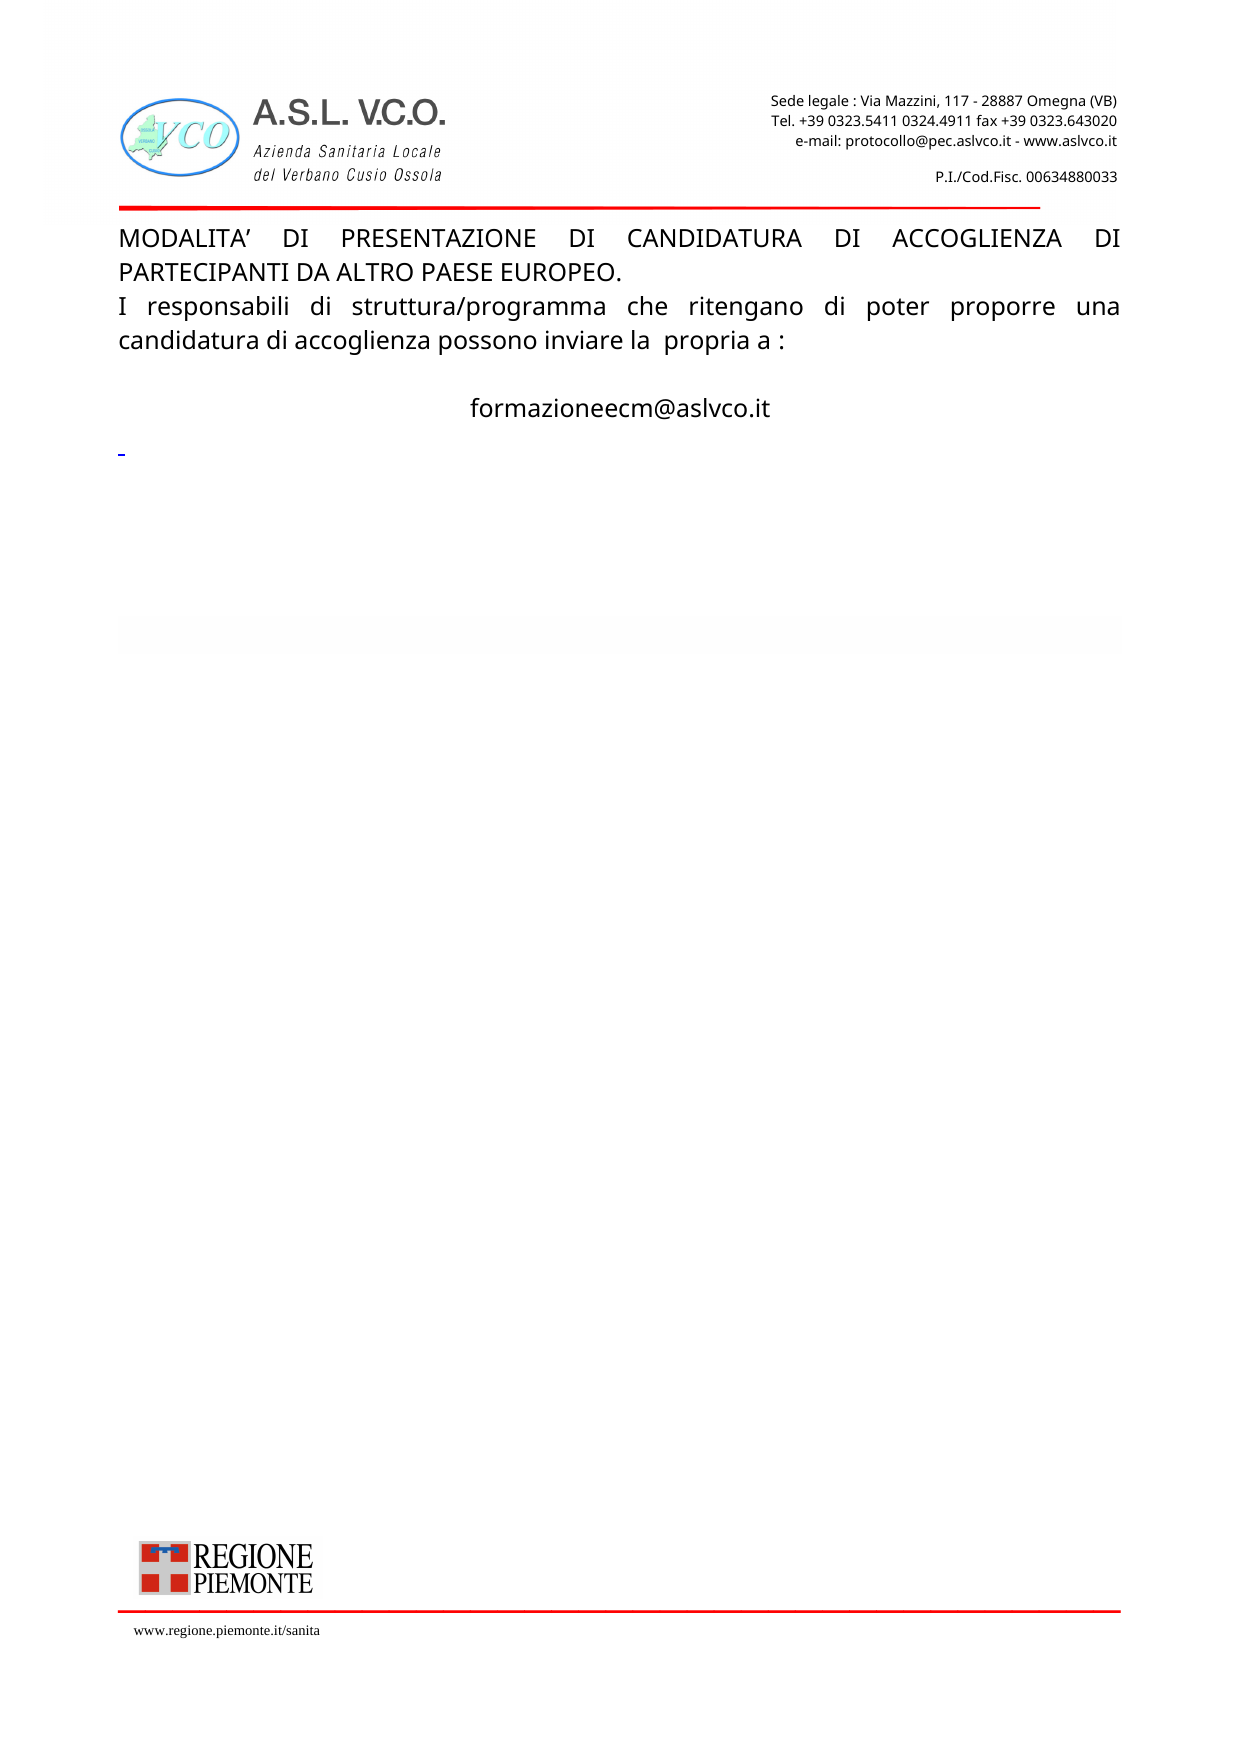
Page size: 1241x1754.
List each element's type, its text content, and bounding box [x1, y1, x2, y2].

text MODALITA’ DI PRESENTAZIONE DI CANDIDATURA DI ACCOGLIENZA DI PARTECIPANTI DA ALTRO PAESE EUROPEO. [118, 221, 1122, 289]
picture [133, 1536, 324, 1599]
text I responsabili di struttura/programma che ritengano di poter proporre una candidatura di accoglienza possono inviare la propria a : [118, 289, 1122, 357]
picture [42, 0, 1116, 225]
text formazioneecm@aslvco.it [118, 391, 1122, 425]
